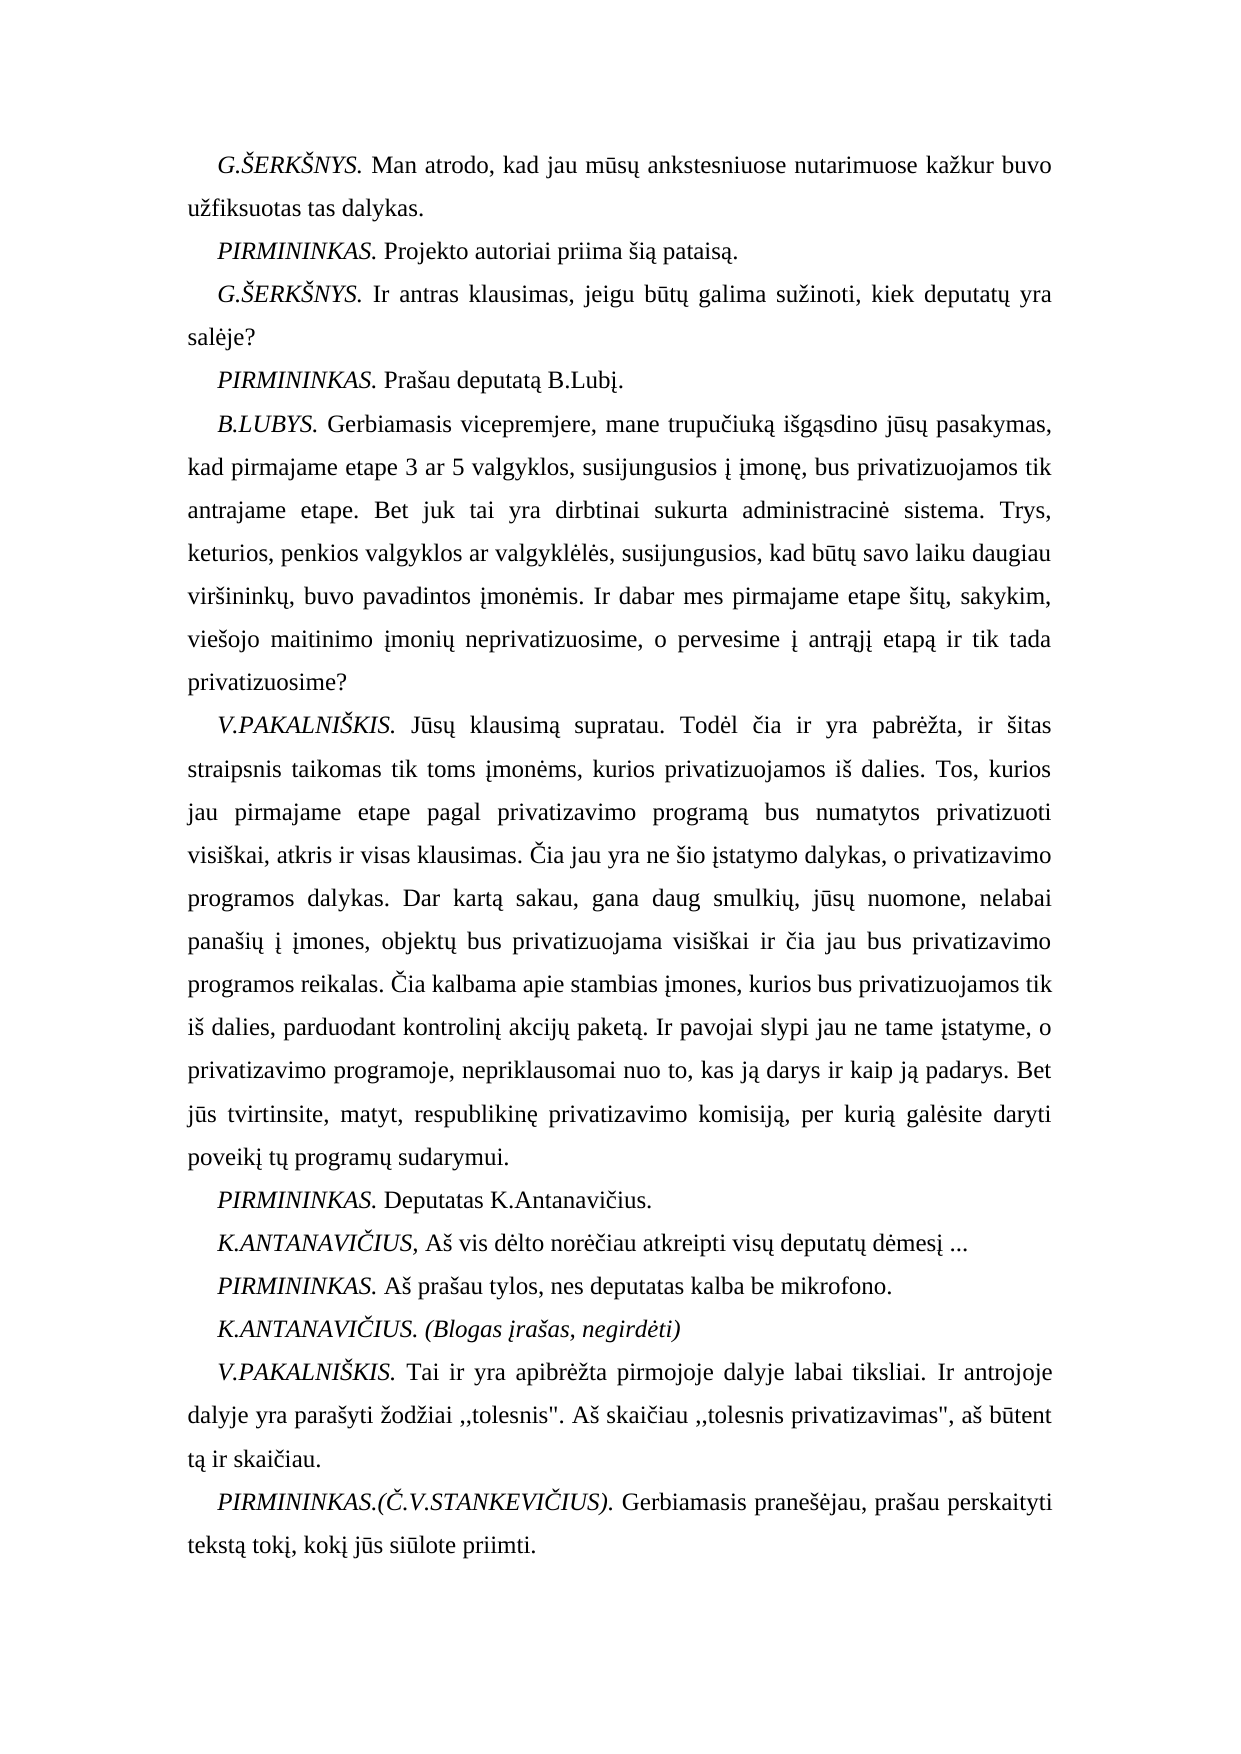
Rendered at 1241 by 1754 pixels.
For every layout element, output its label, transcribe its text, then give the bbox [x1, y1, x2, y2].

text K.ANTANAVIČIUS, Aš vis dėlto norėčiau atkreipti visų deputatų dėmesį ... [187, 1228, 1053, 1257]
text B.LUBYS. Gerbiamasis vicepremjere, mane trupučiuką išgąsdino jūsų pasakymas, kad pirmajame etape 3 ar 5 valgyklos, susijungusios į įmonę, bus privatizuojamos tik antrajame etape. Bet juk tai yra dirbtinai sukurta administracinė sistema. Trys, keturios, penkios valgyklos ar valgyklėlės, susijungusios, kad būtų savo laiku daugiau viršininkų, buvo pavadintos įmonėmis. Ir dabar mes pirmajame etape šitų, sakykim, viešojo maitinimo įmonių neprivatizuosime, o pervesime į antrąjį etapą ir tik tada privatizuosime? [187, 409, 1053, 696]
text PIRMININKAS. Deputatas K.Antanavičius. [187, 1185, 1053, 1214]
text PIRMININKAS. Projekto autoriai priima šią pataisą. [187, 236, 1053, 265]
text PIRMININKAS.(Č.V.STANKEVIČIUS). Gerbiamasis pranešėjau, prašau perskaityti tekstą tokį, kokį jūs siūlote priimti. [187, 1487, 1053, 1559]
text V.PAKALNIŠKIS. Tai ir yra apibrėžta pirmojoje dalyje labai tiksliai. Ir antrojoje dalyje yra parašyti žodžiai ,,tolesnis". Aš skaičiau ,,tolesnis privatizavimas", aš būtent tą ir skaičiau. [187, 1357, 1053, 1472]
text G.ŠERKŠNYS. Ir antras klausimas, jeigu būtų galima sužinoti, kiek deputatų yra salėje? [187, 279, 1053, 351]
text K.ANTANAVIČIUS. (Blogas įrašas, negirdėti) [187, 1314, 1053, 1343]
text G.ŠERKŠNYS. Man atrodo, kad jau mūsų ankstesniuose nutarimuose kažkur buvo užfiksuotas tas dalykas. [187, 150, 1053, 222]
text PIRMININKAS. Aš prašau tylos, nes deputatas kalba be mikrofono. [187, 1271, 1053, 1300]
text PIRMININKAS. Prašau deputatą B.Lubį. [187, 366, 1053, 394]
text V.PAKALNIŠKIS. Jūsų klausimą supratau. Todėl čia ir yra pabrėžta, ir šitas straipsnis taikomas tik toms įmonėms, kurios privatizuojamos iš dalies. Tos, kurios jau pirmajame etape pagal privatizavimo programą bus numatytos privatizuoti visiškai, atkris ir visas klausimas. Čia jau yra ne šio įstatymo dalykas, o privatizavimo programos dalykas. Dar kartą sakau, gana daug smulkių, jūsų nuomone, nelabai panašių į įmones, objektų bus privatizuojama visiškai ir čia jau bus privatizavimo programos reikalas. Čia kalbama apie stambias įmones, kurios bus privatizuojamos tik iš dalies, parduodant kontrolinį akcijų paketą. Ir pavojai slypi jau ne tame įstatyme, o privatizavimo programoje, nepriklausomai nuo to, kas ją darys ir kaip ją padarys. Bet jūs tvirtinsite, matyt, respublikinę privatizavimo komisiją, per kurią galėsite daryti poveikį tų programų sudarymui. [187, 711, 1053, 1171]
